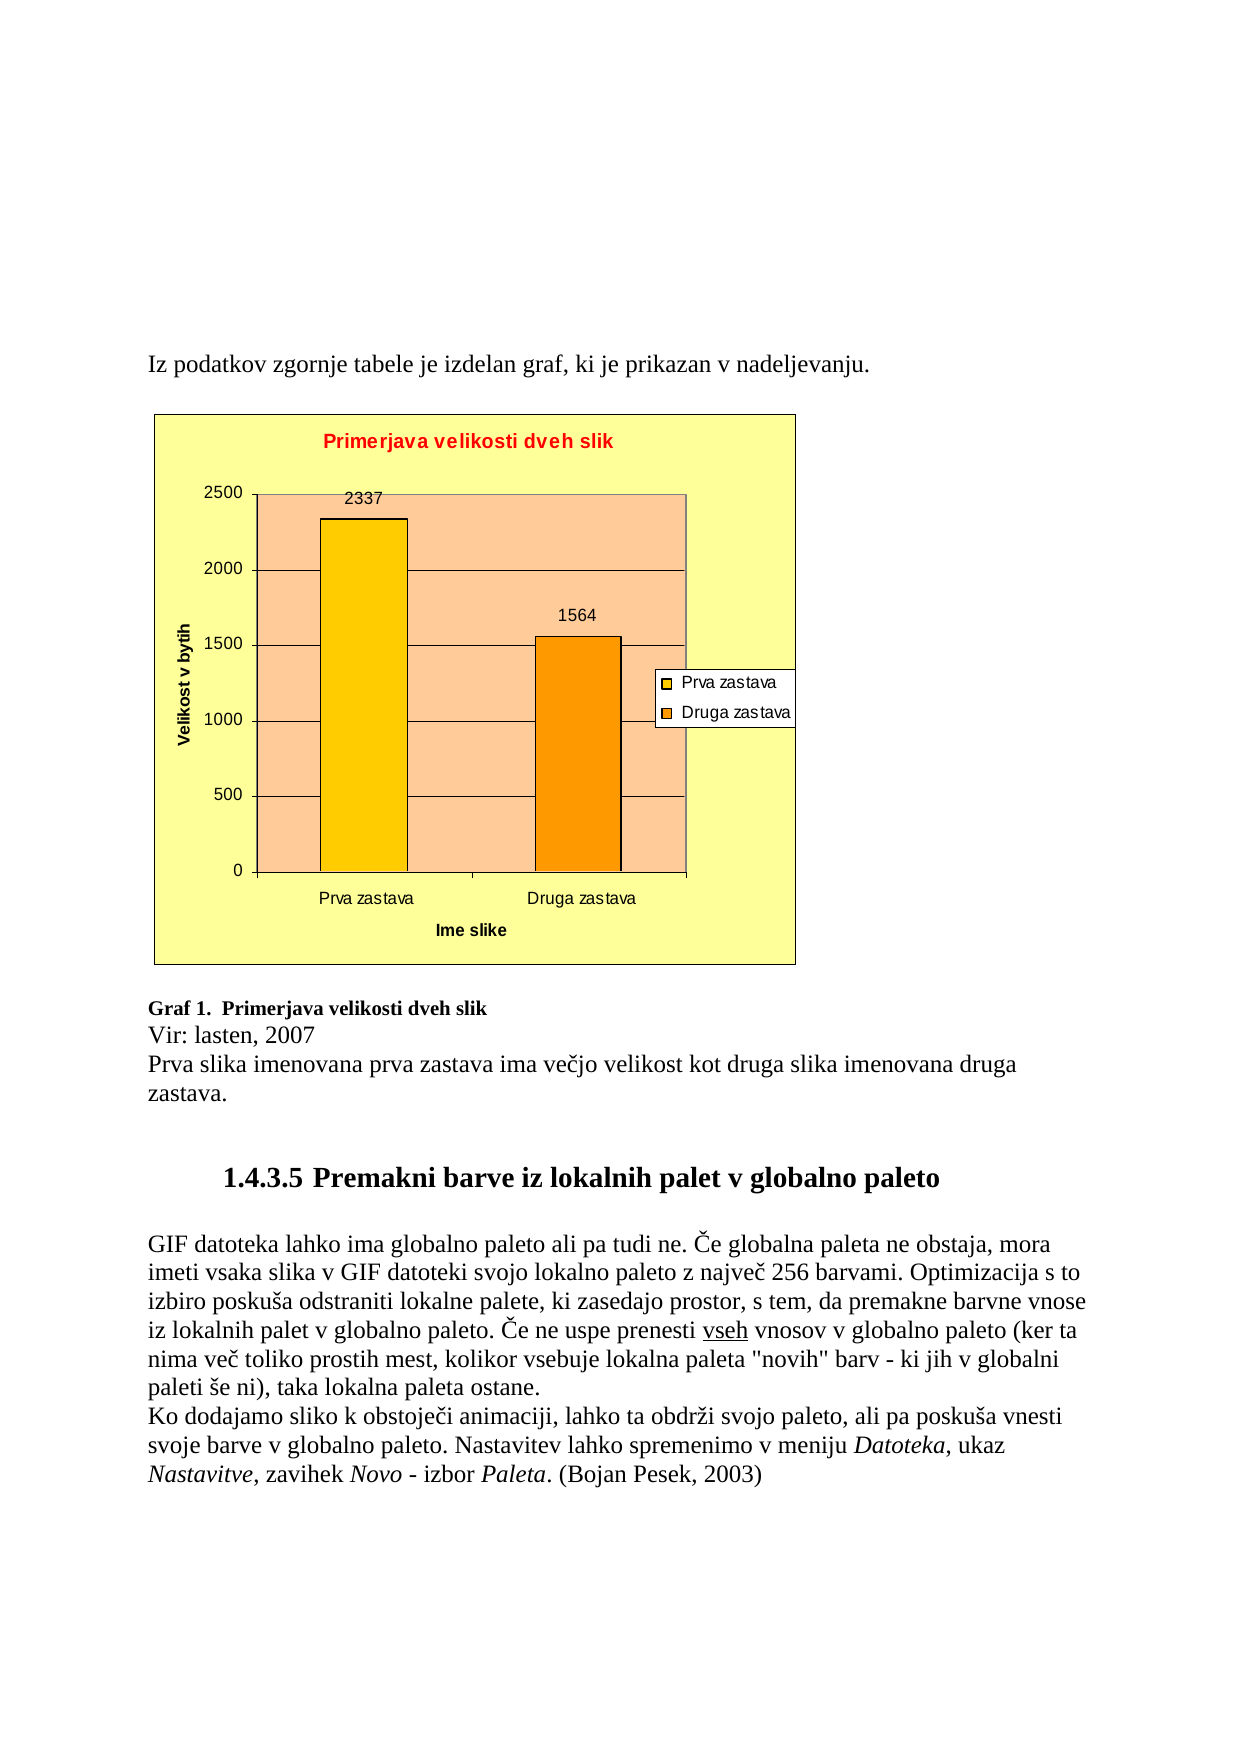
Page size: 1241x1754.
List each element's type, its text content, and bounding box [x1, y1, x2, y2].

text GIF datoteka lahko ima globalno paleto ali pa tudi ne. Če globalna paleta ne obstaja, mora imeti vsaka slika v GIF datoteki svojo lokalno paleto z največ 256 barvami. Optimizacija s to izbiro poskuša odstraniti lokalne palete, ki zasedajo prostor, s tem, da premakne barvne vnose iz lokalnih palet v globalno paleto. Če ne uspe prenesti vseh vnosov v globalno paleto (ker ta nima več toliko prostih mest, kolikor vsebuje lokalna paleta "novih" barv - ki jih v globalni paleti še ni), taka lokalna paleta ostane. Ko dodajamo sliko k obstoječi animaciji, lahko ta obdrži svojo paleto, ali pa poskuša vnesti svoje barve v globalno paleto. Nastavitev lahko spremenimo v meniju Datoteka, ukaz Nastavitve, zavihek Novo - izbor Paleta. (Bojan Pesek, 2003) [148, 1229, 1093, 1487]
text Graf 1. Primerjava velikosti dveh slik [148, 996, 1093, 1020]
text Prva slika imenovana prva zastava ima večjo velikost kot druga slika imenovana druga zastava. [148, 1049, 1093, 1106]
text Vir: lasten, 2007 [148, 1020, 1093, 1049]
text Iz podatkov zgornje tabele je izdelan graf, ki je prikazan v nadeljevanju. [148, 349, 1093, 378]
subtitle Premakni barve iz lokalnih palet v globalno paleto [223, 1160, 1093, 1194]
